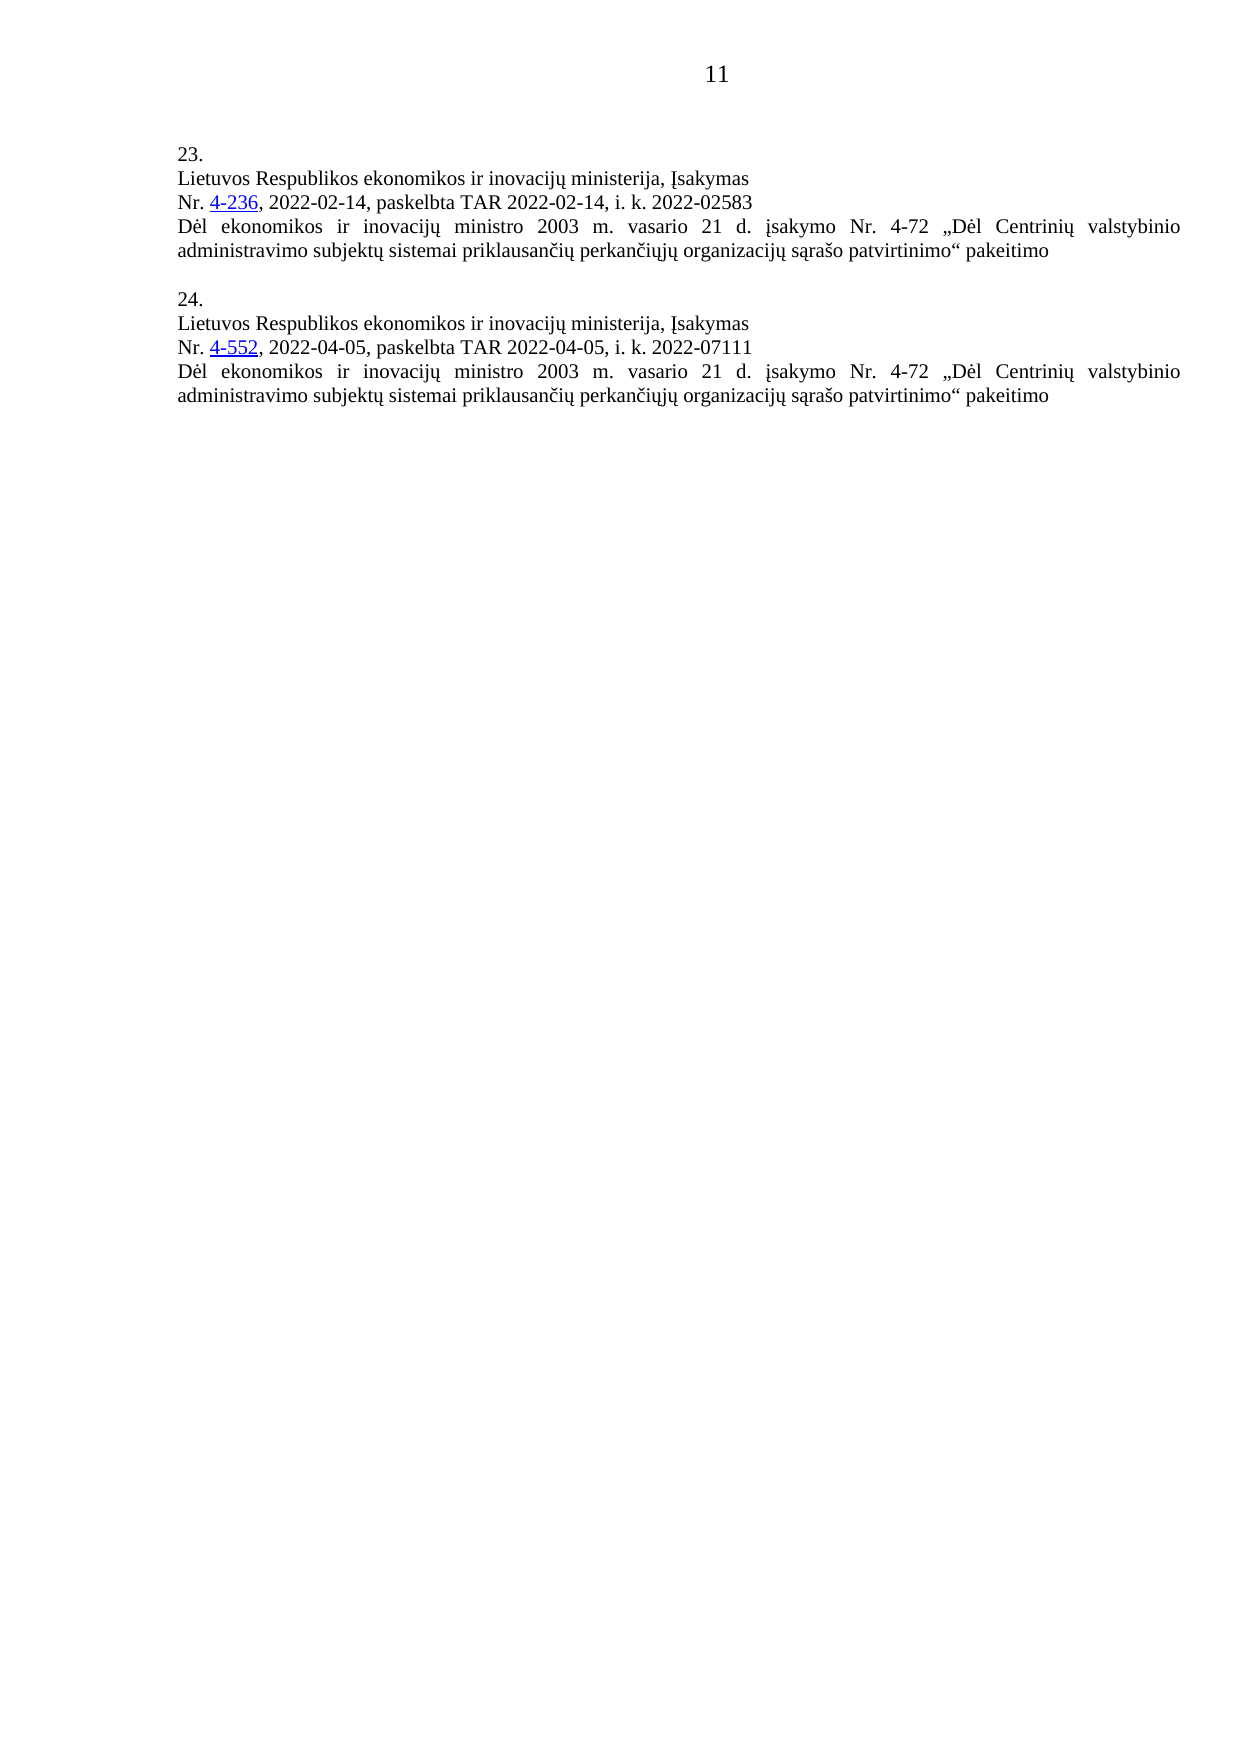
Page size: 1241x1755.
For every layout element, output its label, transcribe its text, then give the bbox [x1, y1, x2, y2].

text Lietuvos Respublikos ekonomikos ir inovacijų ministerija, Įsakymas [177, 166, 1181, 190]
text 24. [177, 287, 1181, 311]
text Dėl ekonomikos ir inovacijų ministro 2003 m. vasario 21 d. įsakymo Nr. 4-72 „Dėl Centrinių valstybinio administravimo subjektų sistemai priklausančių perkančiųjų organizacijų sąrašo patvirtinimo“ pakeitimo [177, 214, 1181, 262]
text 23. [177, 142, 1181, 166]
text Nr. 4-552, 2022-04-05, paskelbta TAR 2022-04-05, i. k. 2022-07111 [177, 335, 1181, 359]
text Nr. 4-236, 2022-02-14, paskelbta TAR 2022-02-14, i. k. 2022-02583 [177, 190, 1181, 214]
text Lietuvos Respublikos ekonomikos ir inovacijų ministerija, Įsakymas [177, 311, 1181, 335]
text Dėl ekonomikos ir inovacijų ministro 2003 m. vasario 21 d. įsakymo Nr. 4-72 „Dėl Centrinių valstybinio administravimo subjektų sistemai priklausančių perkančiųjų organizacijų sąrašo patvirtinimo“ pakeitimo [177, 359, 1181, 407]
